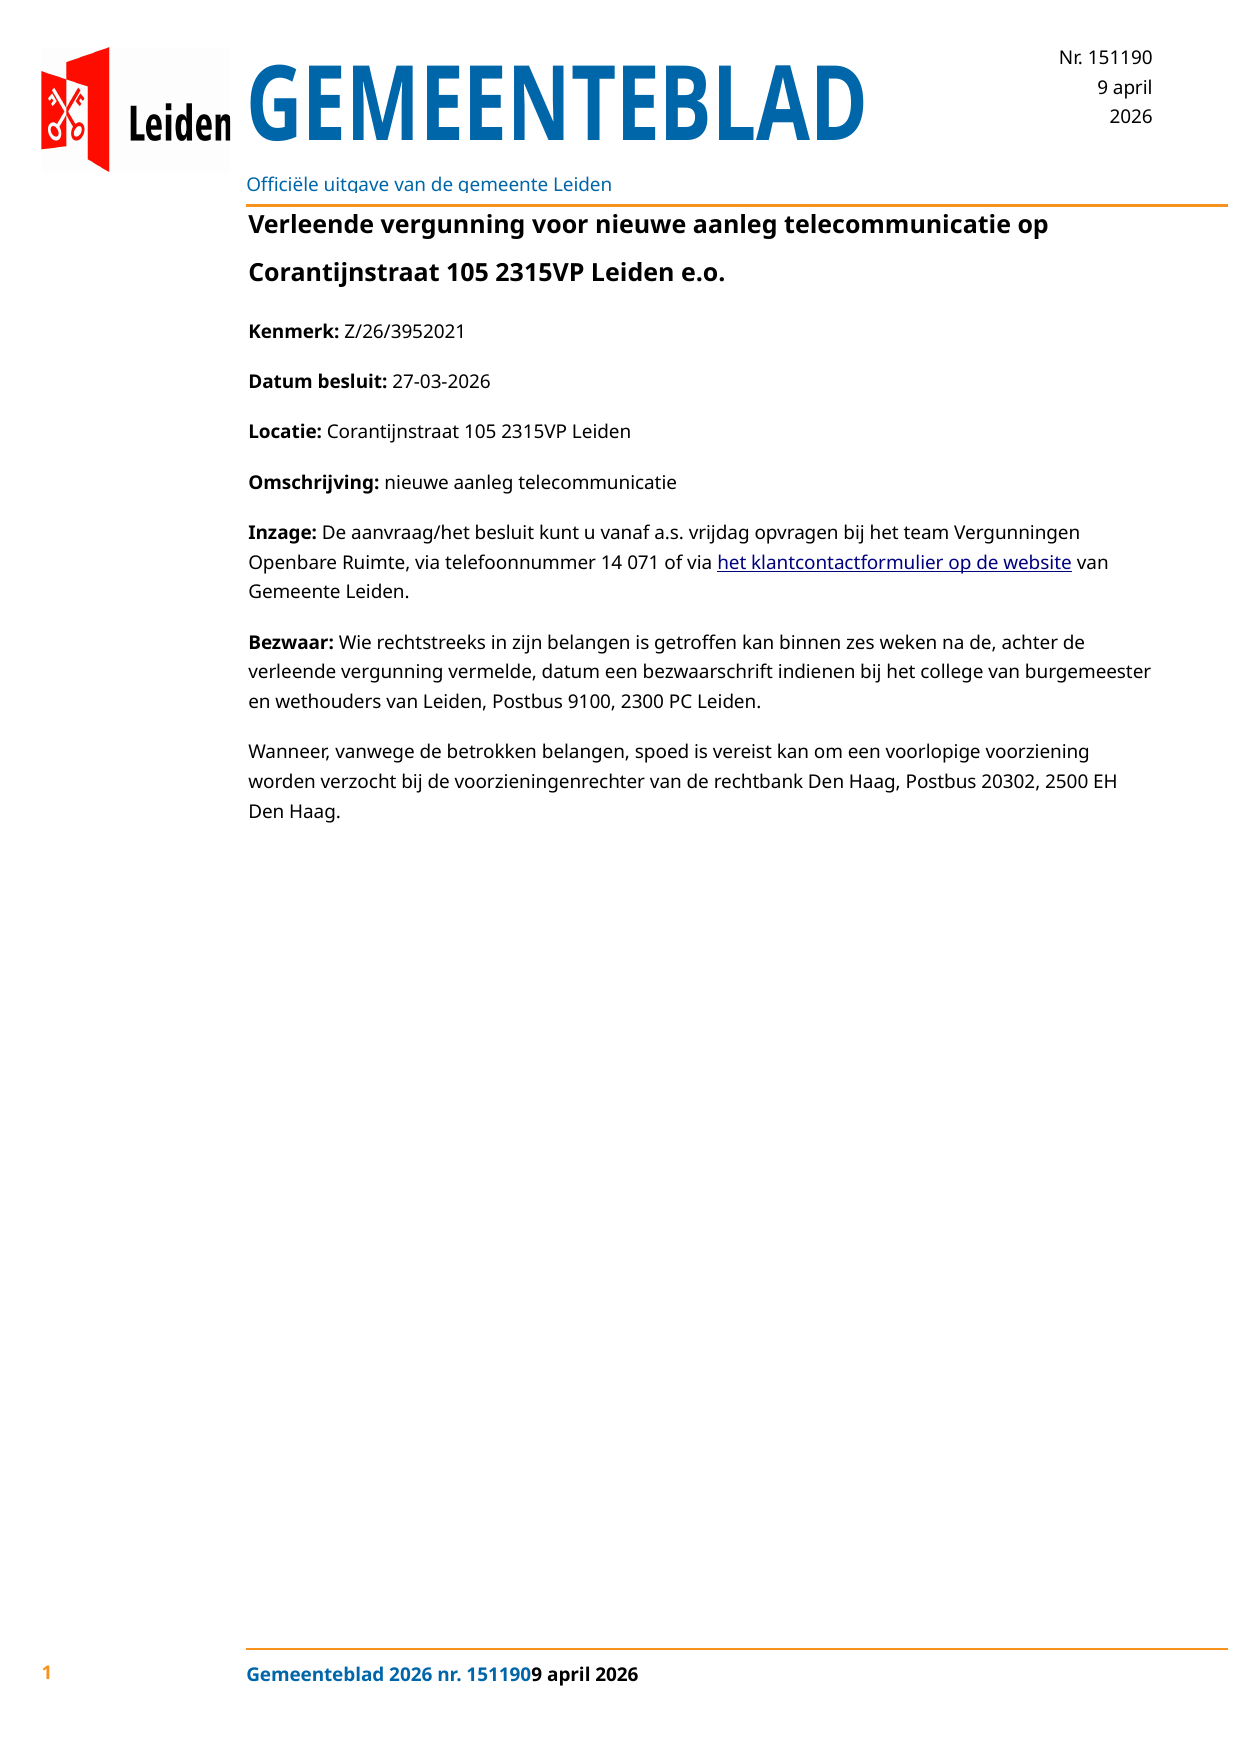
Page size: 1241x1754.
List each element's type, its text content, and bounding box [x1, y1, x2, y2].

text Kenmerk: Z/26/3952021 [248, 318, 1152, 344]
text Bezwaar: Wie rechtstreeks in zijn belangen is getroffen kan binnen zes weken na de, achter de verleende vergunning vermelde, datum een bezwaarschrift indienen bij het college van burgemeester en wethouders van Leiden, Postbus 9100, 2300 PC Leiden. [248, 629, 1152, 714]
text Datum besluit: 27-03-2026 [248, 368, 1152, 394]
text Locatie: Corantijnstraat 105 2315VP Leiden [248, 419, 1152, 444]
text Verleende vergunning voor nieuwe aanleg telecommunicatie op Corantijnstraat 105 2315VP Leiden e.o. [248, 207, 1152, 288]
text Omschrijving: nieuwe aanleg telecommunicatie [248, 469, 1152, 495]
picture [41, 47, 231, 172]
text Wanneer, vanwege de betrokken belangen, spoed is vereist kan om een voorlopige voorziening worden verzocht bij de voorzieningenrechter van de rechtbank Den Haag, Postbus 20302, 2500 EH Den Haag. [248, 739, 1152, 824]
text Inzage: De aanvraag/het besluit kunt u vanaf a.s. vrijdag opvragen bij het team Vergunningen Openbare Ruimte, via telefoonnummer 14 071 of via het klantcontactformulier op de website van Gemeente Leiden. [248, 519, 1152, 604]
